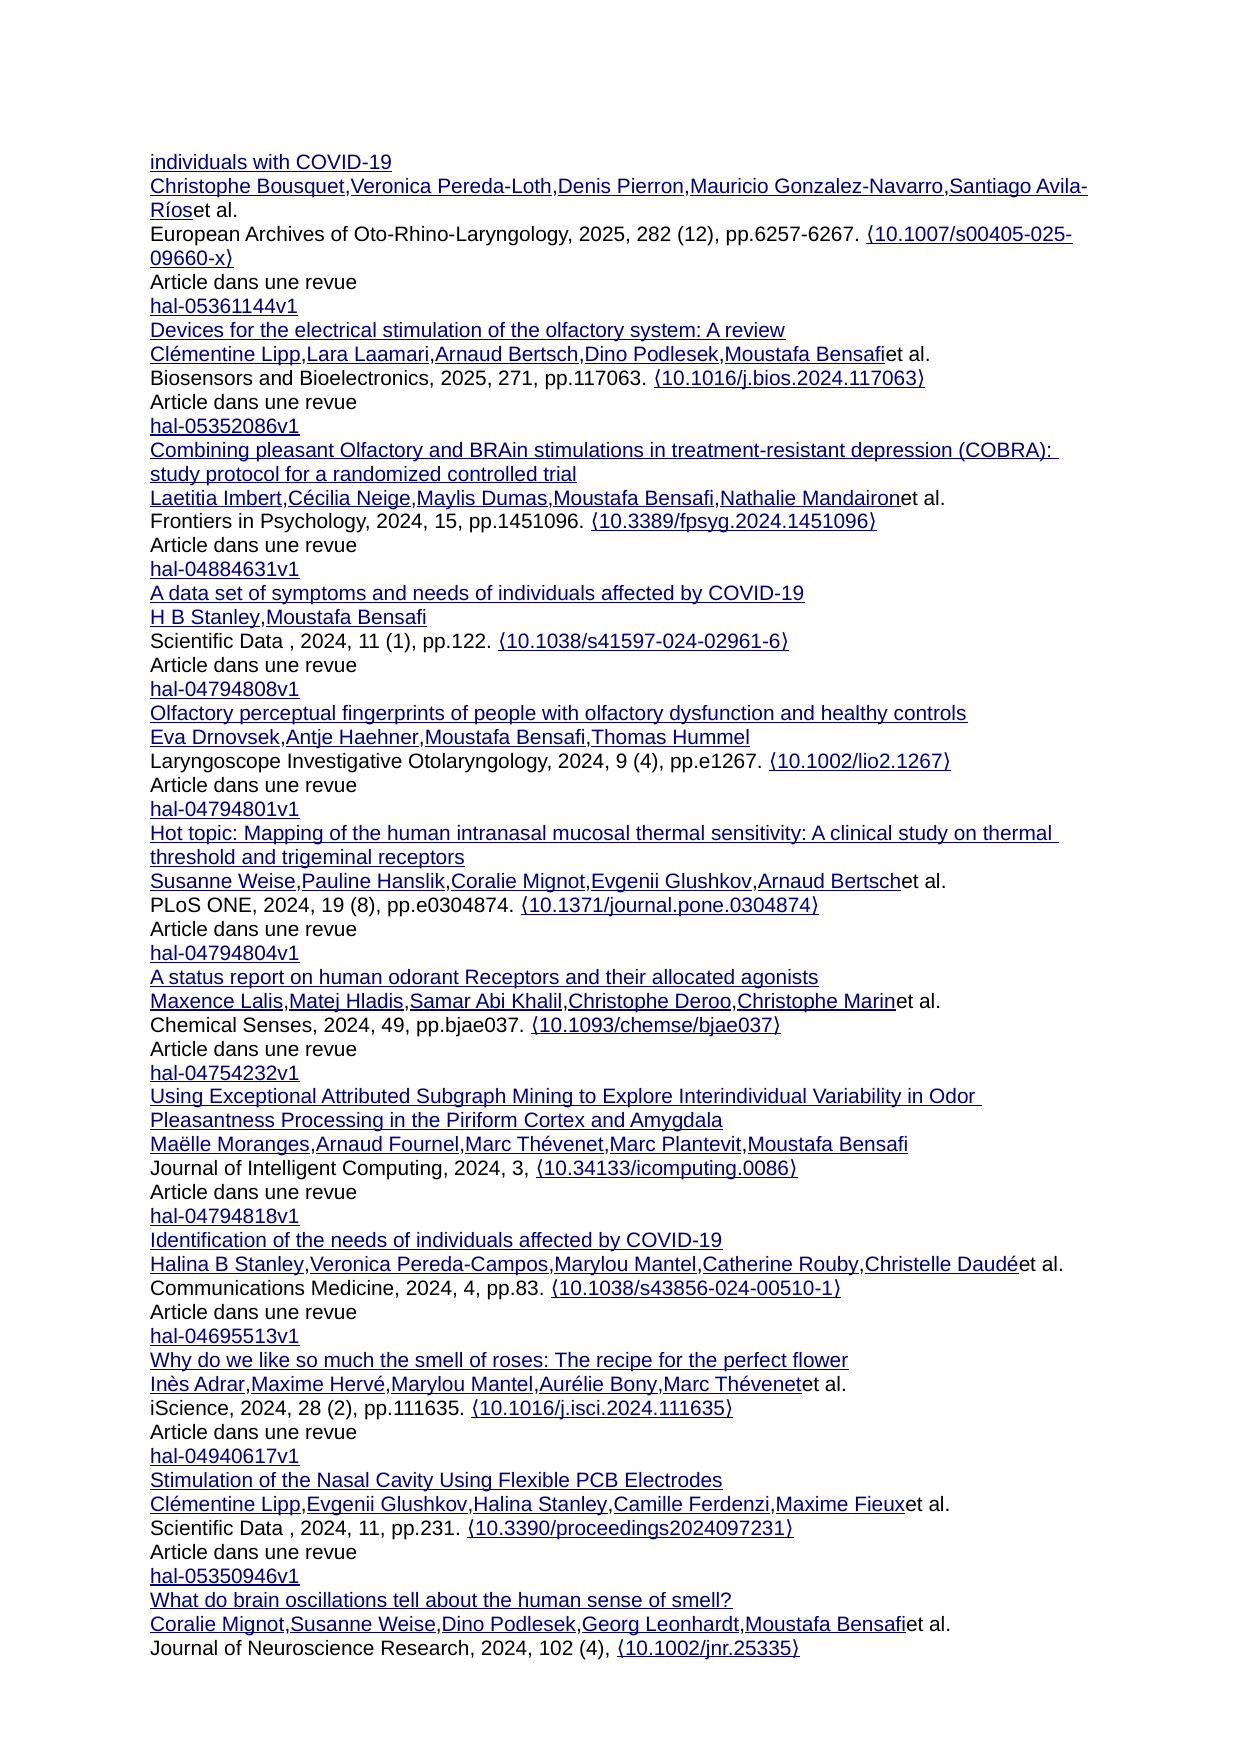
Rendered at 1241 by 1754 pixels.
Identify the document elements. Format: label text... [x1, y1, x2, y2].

table_cell Identification of the needs of individuals affected by COVID-19 Halina B Stanley,Veronica Pereda-Campos,Marylou Mantel,Catherine Rouby,Christelle Daudéet al. Communications Medicine, 2024, 4, pp.83. ⟨10.1038/s43856-024-00510-1⟩ Article dans une revue hal-04695513v1 [150, 1228, 1090, 1348]
table_cell A data set of symptoms and needs of individuals affected by COVID-19 H B Stanley,Moustafa Bensafi Scientific Data , 2024, 11 (1), pp.122. ⟨10.1038/s41597-024-02961-6⟩ Article dans une revue hal-04794808v1 [150, 581, 1090, 701]
table_cell Olfactory perceptual fingerprints of people with olfactory dysfunction and healthy controls Eva Drnovsek,Antje Haehner,Moustafa Bensafi,Thomas Hummel Laryngoscope Investigative Otolaryngology, 2024, 9 (4), pp.e1267. ⟨10.1002/lio2.1267⟩ Article dans une revue hal-04794801v1 [150, 701, 1090, 821]
table_cell Hot topic: Mapping of the human intranasal mucosal thermal sensitivity: A clinical study on thermal threshold and trigeminal receptors Susanne Weise,Pauline Hanslik,Coralie Mignot,Evgenii Glushkov,Arnaud Bertschet al. PLoS ONE, 2024, 19 (8), pp.e0304874. ⟨10.1371/journal.pone.0304874⟩ Article dans une revue hal-04794804v1 [150, 821, 1090, 964]
table_cell Combining pleasant Olfactory and BRAin stimulations in treatment-resistant depression (COBRA): study protocol for a randomized controlled trial Laetitia Imbert,Cécilia Neige,Maylis Dumas,Moustafa Bensafi,Nathalie Mandaironet al. Frontiers in Psychology, 2024, 15, pp.1451096. ⟨10.3389/fpsyg.2024.1451096⟩ Article dans une revue hal-04884631v1 [150, 438, 1090, 581]
table_cell A status report on human odorant Receptors and their allocated agonists Maxence Lalis,Matej Hladis,Samar Abi Khalil,Christophe Deroo,Christophe Marinet al. Chemical Senses, 2024, 49, pp.bjae037. ⟨10.1093/chemse/bjae037⟩ Article dans une revue hal-04754232v1 [150, 965, 1090, 1084]
table_cell Why do we like so much the smell of roses: The recipe for the perfect flower Inès Adrar,Maxime Hervé,Marylou Mantel,Aurélie Bony,Marc Thévenetet al. iScience, 2024, 28 (2), pp.111635. ⟨10.1016/j.isci.2024.111635⟩ Article dans une revue hal-04940617v1 [150, 1348, 1090, 1468]
table_cell Using Exceptional Attributed Subgraph Mining to Explore Interindividual Variability in Odor Pleasantness Processing in the Piriform Cortex and Amygdala Maëlle Moranges,Arnaud Fournel,Marc Thévenet,Marc Plantevit,Moustafa Bensafi Journal of Intelligent Computing, 2024, 3, ⟨10.34133/icomputing.0086⟩ Article dans une revue hal-04794818v1 [150, 1084, 1090, 1228]
table_cell What do brain oscillations tell about the human sense of smell? Coralie Mignot,Susanne Weise,Dino Podlesek,Georg Leonhardt,Moustafa Bensafiet al. Journal of Neuroscience Research, 2024, 102 (4), ⟨10.1002/jnr.25335⟩ [150, 1588, 1090, 1659]
table_cell Stimulation of the Nasal Cavity Using Flexible PCB Electrodes Clémentine Lipp,Evgenii Glushkov,Halina Stanley,Camille Ferdenzi,Maxime Fieuxet al. Scientific Data , 2024, 11, pp.231. ⟨10.3390/proceedings2024097231⟩ Article dans une revue hal-05350946v1 [150, 1468, 1090, 1587]
table_cell Devices for the electrical stimulation of the olfactory system: A review Clémentine Lipp,Lara Laamari,Arnaud Bertsch,Dino Podlesek,Moustafa Bensafiet al. Biosensors and Bioelectronics, 2025, 271, pp.117063. ⟨10.1016/j.bios.2024.117063⟩ Article dans une revue hal-05352086v1 [150, 318, 1090, 437]
table_cell individuals with COVID-19 Christophe Bousquet,Veronica Pereda-Loth,Denis Pierron,Mauricio Gonzalez-Navarro,Santiago Avila-Ríoset al. European Archives of Oto-Rhino-Laryngology, 2025, 282 (12), pp.6257-6267. ⟨10.1007/s00405-025-09660-x⟩ Article dans une revue hal-05361144v1 [150, 150, 1090, 318]
